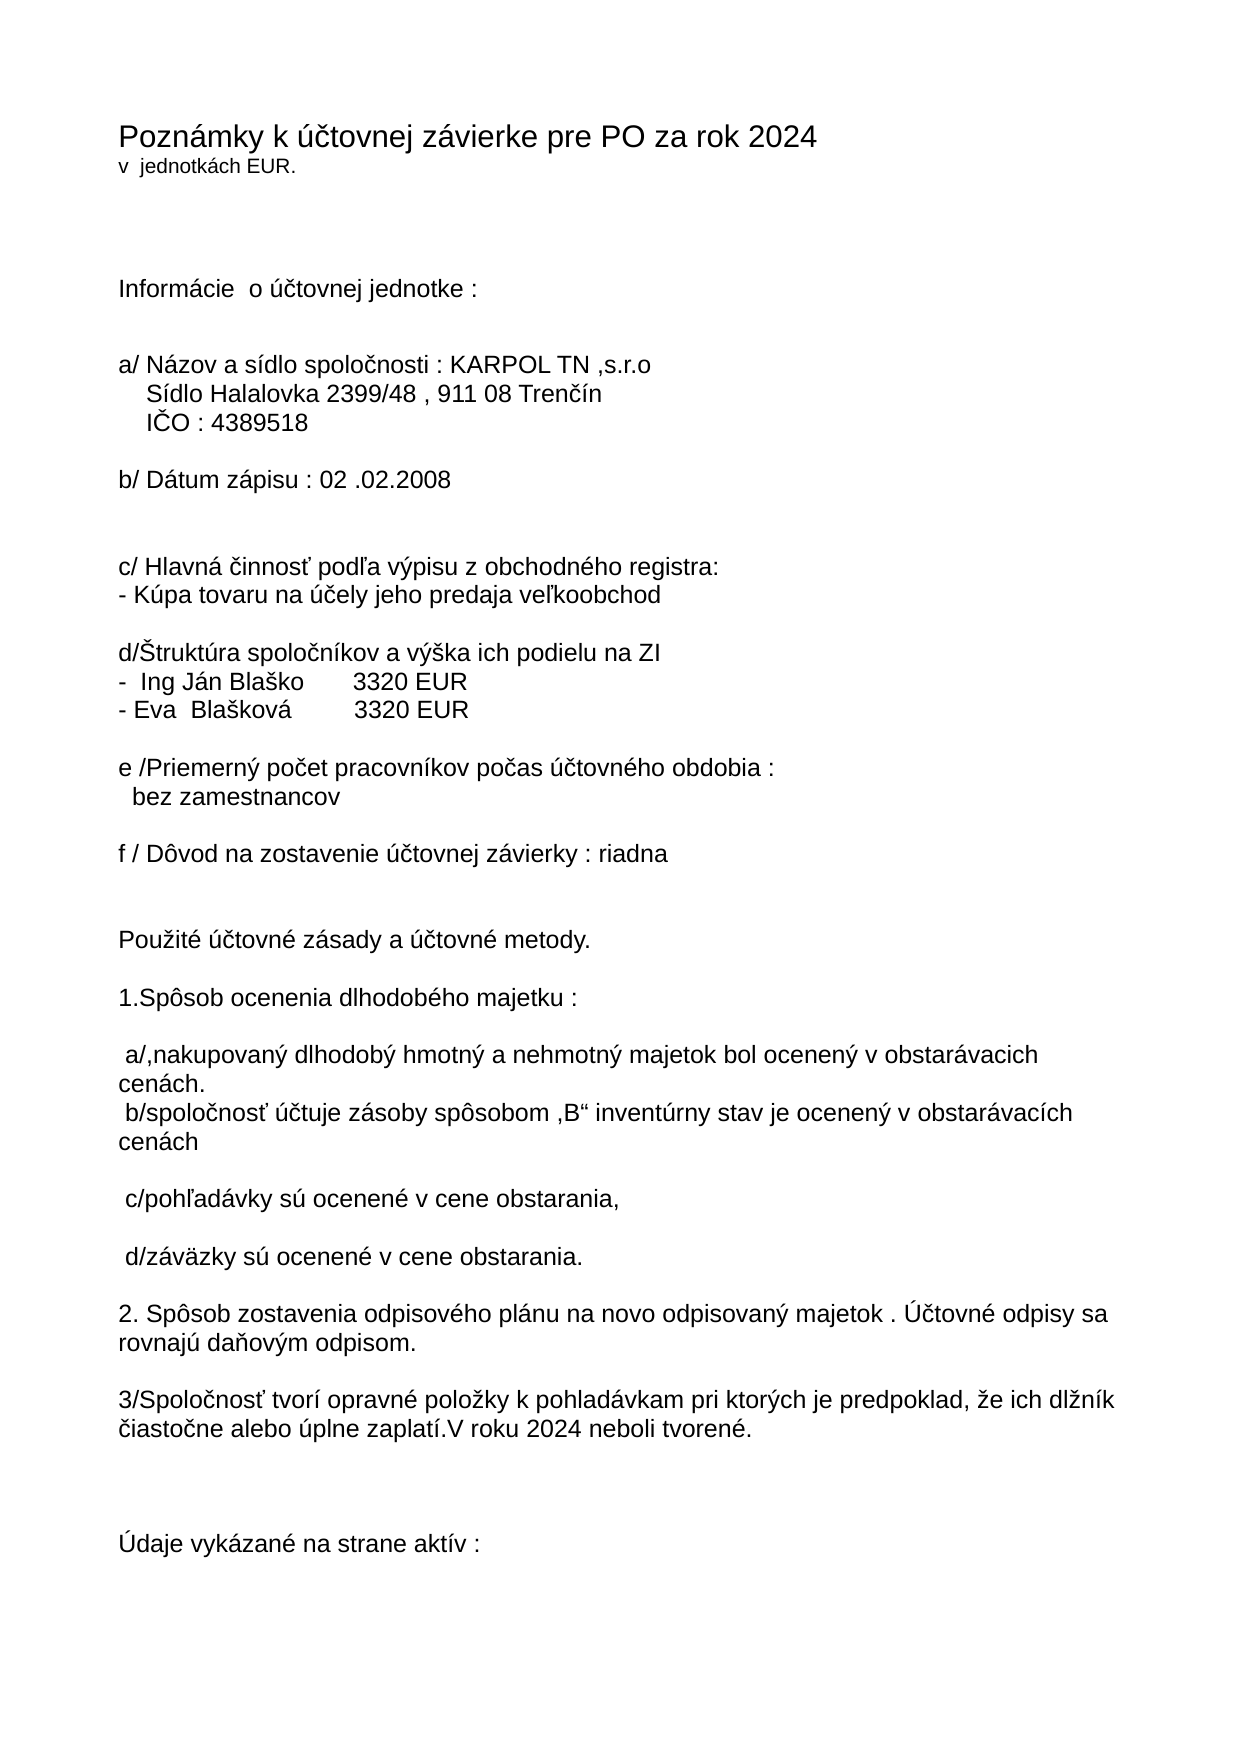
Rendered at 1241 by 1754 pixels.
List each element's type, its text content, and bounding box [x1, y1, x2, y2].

text - Eva Blašková 3320 EUR [118, 696, 1122, 724]
text Sídlo Halalovka 2399/48 , 911 08 Trenčín [118, 379, 1122, 408]
text - Kúpa tovaru na účely jeho predaja veľkoobchod [118, 581, 1122, 609]
text 2. Spôsob zostavenia odpisového plánu na novo odpisovaný majetok . Účtovné odpisy sa rovnajú daňovým odpisom. [118, 1299, 1122, 1357]
text 1.Spôsob ocenenia dlhodobého majetku : [118, 983, 1122, 1012]
text Informácie o účtovnej jednotke : [118, 274, 1122, 303]
text Použité účtovné zásady a účtovné metody. [118, 926, 1122, 954]
text IČO : 4389518 [118, 408, 1122, 437]
text a/ Názov a sídlo spoločnosti : KARPOL TN ,s.r.o [118, 351, 1122, 379]
text a/,nakupovaný dlhodobý hmotný a nehmotný majetok bol ocenený v obstarávacich cenách. [118, 1041, 1122, 1098]
text d/záväzky sú ocenené v cene obstarania. [118, 1242, 1122, 1271]
text f / Dôvod na zostavenie účtovnej závierky : riadna [118, 839, 1122, 868]
text b/ Dátum zápisu : 02 .02.2008 [118, 466, 1122, 494]
text Poznámky k účtovnej závierke pre PO za rok 2024 [118, 118, 1122, 154]
text v jednotkách EUR. [118, 154, 1122, 178]
text Údaje vykázané na strane aktív : [118, 1529, 1122, 1558]
text d/Štruktúra spoločníkov a výška ich podielu na ZI [118, 638, 1122, 667]
text b/spoločnosť účtuje zásoby spôsobom ,B“ inventúrny stav je ocenený v obstarávacích cenách [118, 1098, 1122, 1156]
text c/pohľadávky sú ocenené v cene obstarania, [118, 1184, 1122, 1213]
text e /Priemerný počet pracovníkov počas účtovného obdobia : [118, 753, 1122, 782]
text bez zamestnancov [118, 782, 1122, 811]
text c/ Hlavná činnosť podľa výpisu z obchodného registra: [118, 552, 1122, 581]
text - Ing Ján Blaško 3320 EUR [118, 667, 1122, 696]
text 3/Spoločnosť tvorí opravné položky k pohladávkam pri ktorých je predpoklad, že ich dlžník čiastočne alebo úplne zaplatí.V roku 2024 neboli tvorené. [118, 1386, 1122, 1443]
